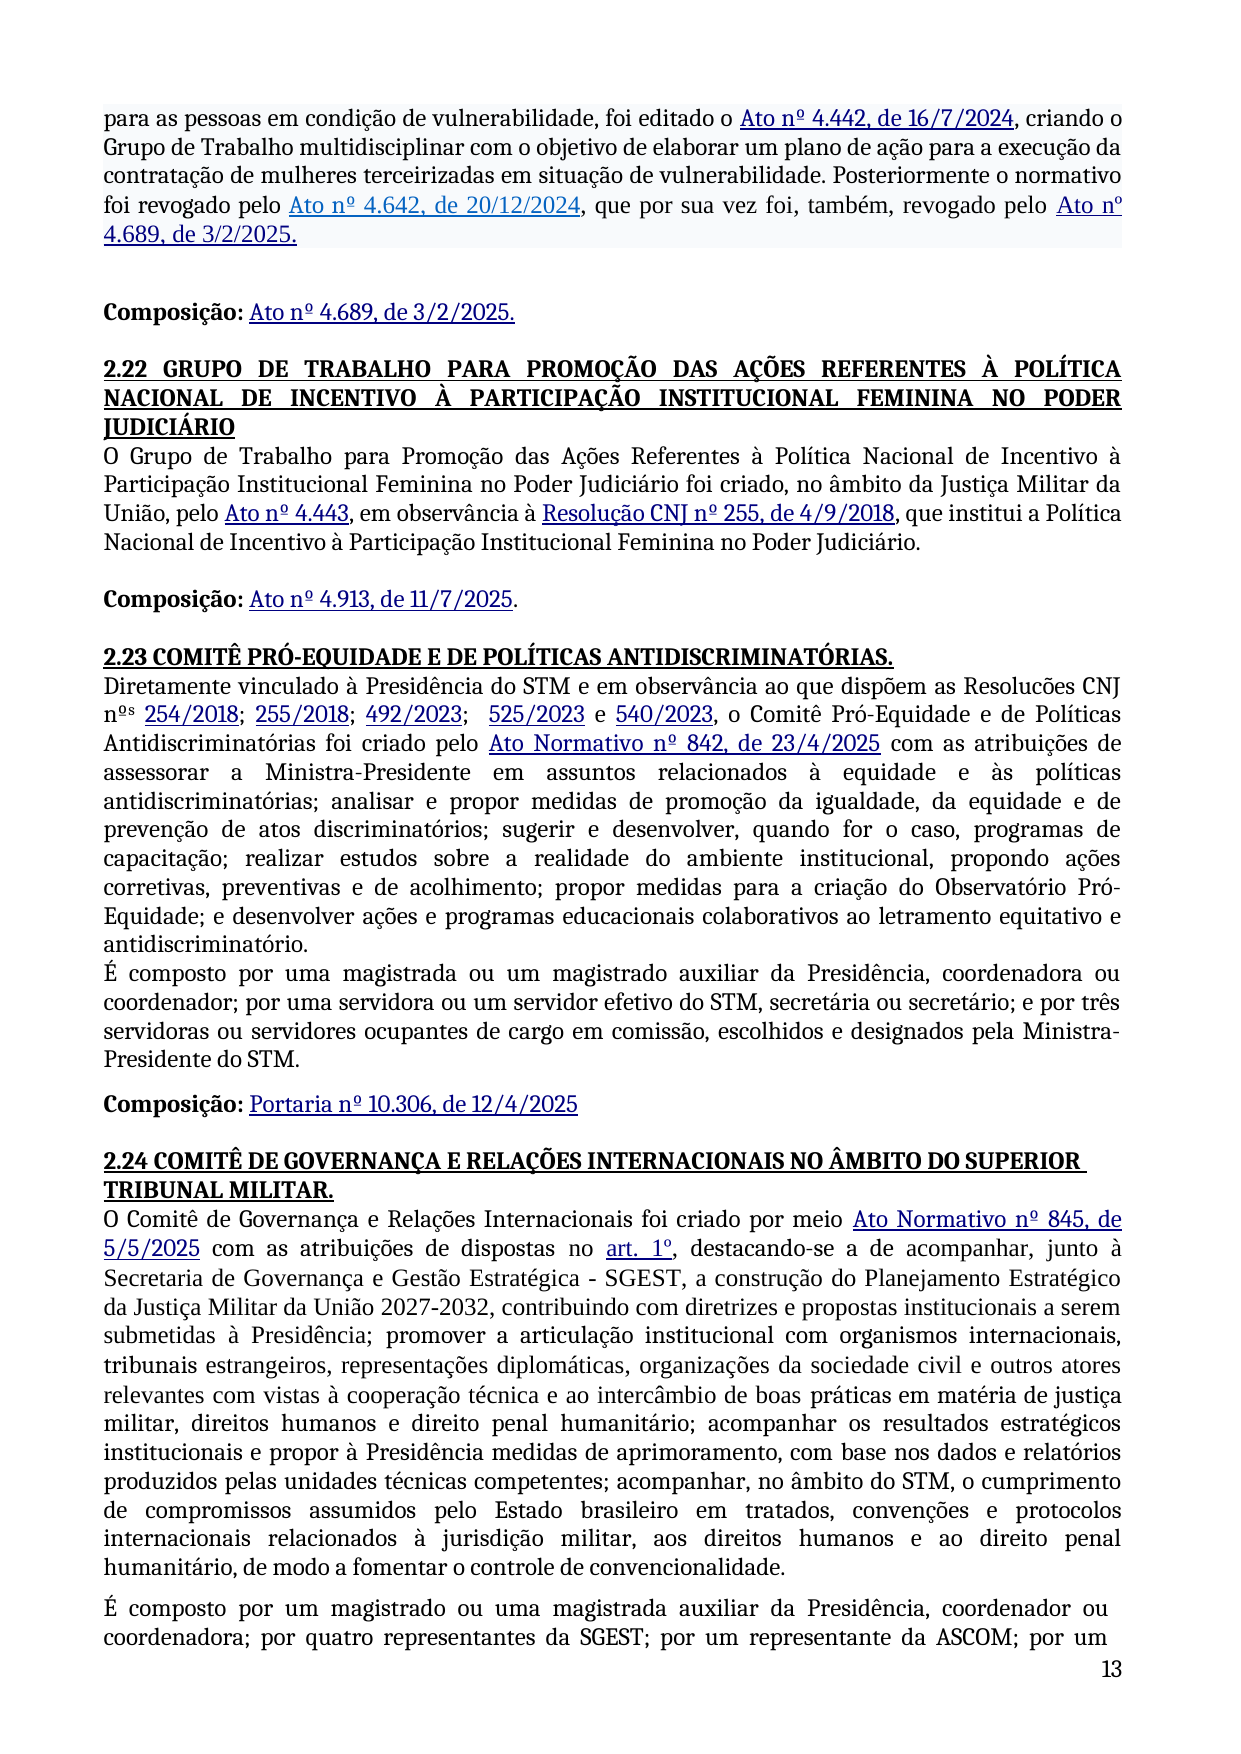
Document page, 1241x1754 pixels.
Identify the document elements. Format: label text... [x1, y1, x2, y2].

text 2.23 COMITÊ PRÓ-EQUIDADE E DE POLÍTICAS ANTIDISCRIMINATÓRIAS. [103, 643, 1122, 672]
text Composição: Portaria nº 10.306, de 12/4/2025 [103, 1090, 1122, 1118]
text É composto por uma magistrada ou um magistrado auxiliar da Presidência, coordenadora ou coordenador; por uma servidora ou um servidor efetivo do STM, secretária ou secretário; e por três servidoras ou servidores ocupantes de cargo em comissão, escolhidos e designados pela Ministra-Presidente do STM. [103, 959, 1122, 1074]
text É composto por um magistrado ou uma magistrada auxiliar da Presidência, coordenador ou coordenadora; por quatro representantes da SGEST; por um representante da ASCOM; por um [103, 1594, 1110, 1652]
text 2.22 GRUPO DE TRABALHO PARA PROMOÇÃO DAS AÇÕES REFERENTES À POLÍTICA [103, 355, 1122, 380]
text O Grupo de Trabalho para Promoção das Ações Referentes à Política Nacional de Incentivo à Participação Institucional Feminina no Poder Judiciário foi criado, no âmbito da Justiça Militar da União, pelo Ato nº 4.443, em observância à Resolução CNJ nº 255, de 4/9/2018, que institui a Política Nacional de Incentivo à Participação Institucional Feminina no Poder Judiciário. [103, 442, 1122, 557]
text JUDICIÁRIO [103, 409, 1122, 442]
text Composição: Ato nº 4.689, de 3/2/2025. [103, 298, 1122, 327]
text Composição: Ato nº 4.913, de 11/7/2025. [103, 585, 1122, 614]
text O Comitê de Governança e Relações Internacionais foi criado por meio Ato Normativo nº 845, de 5/5/2025 com as atribuições de dispostas no art. 1º, destacando-se a de acompanhar, junto à Secretaria de Governança e Gestão Estratégica - SGEST, a construção do Planejamento Estratégico da Justiça Militar da União 2027-2032, contribuindo com diretrizes e propostas institucionais a serem submetidas à Presidência; promover a articulação institucional com organismos internacionais, tribunais estrangeiros, representações diplomáticas, organizações da sociedade civil e outros atores relevantes com vistas à cooperação técnica e ao intercâmbio de boas práticas em matéria de justiça militar, direitos humanos e direito penal humanitário; acompanhar os resultados estratégicos institucionais e propor à Presidência medidas de aprimoramento, com base nos dados e relatórios produzidos pelas unidades técnicas competentes; acompanhar, no âmbito do STM, o cumprimento de compromissos assumidos pelo Estado brasileiro em tratados, convenções e protocolos internacionais relacionados à jurisdição militar, aos direitos humanos e ao direito penal humanitário, de modo a fomentar o controle de convencionalidade. [103, 1205, 1122, 1582]
text NACIONAL DE INCENTIVO À PARTICIPAÇÃO INSTITUCIONAL FEMININA NO PODER [103, 381, 1122, 408]
text para as pessoas em condição de vulnerabilidade, foi editado o Ato nº 4.442, de 16/7/2024, criando o Grupo de Trabalho multidisciplinar com o objetivo de elaborar um plano de ação para a execução da contratação de mulheres terceirizadas em situação de vulnerabilidade. Posteriormente o normativo foi revogado pelo Ato nº 4.642, de 20/12/2024, que por sua vez foi, também, revogado pelo Ato nº 4.689, de 3/2/2025. [103, 104, 1122, 248]
text 2.24 COMITÊ DE GOVERNANÇA E RELAÇÕES INTERNACIONAIS NO ÂMBITO DO SUPERIOR TRIBUNAL MILITAR. [103, 1147, 1122, 1205]
text Diretamente vinculado à Presidência do STM e em observância ao que dispõem as Resolucões CNJ nºs 254/2018; 255/2018; 492/2023; 525/2023 e 540/2023, o Comitê Pró-Equidade e de Políticas Antidiscriminatórias foi criado pelo Ato Normativo nº 842, de 23/4/2025 com as atribuições de assessorar a Ministra-Presidente em assuntos relacionados à equidade e às políticas antidiscriminatórias; analisar e propor medidas de promoção da igualdade, da equidade e de prevenção de atos discriminatórios; sugerir e desenvolver, quando for o caso, programas de capacitação; realizar estudos sobre a realidade do ambiente institucional, propondo ações corretivas, preventivas e de acolhimento; propor medidas para a criação do Observatório Pró-Equidade; e desenvolver ações e programas educacionais colaborativos ao letramento equitativo e antidiscriminatório. [103, 672, 1122, 959]
